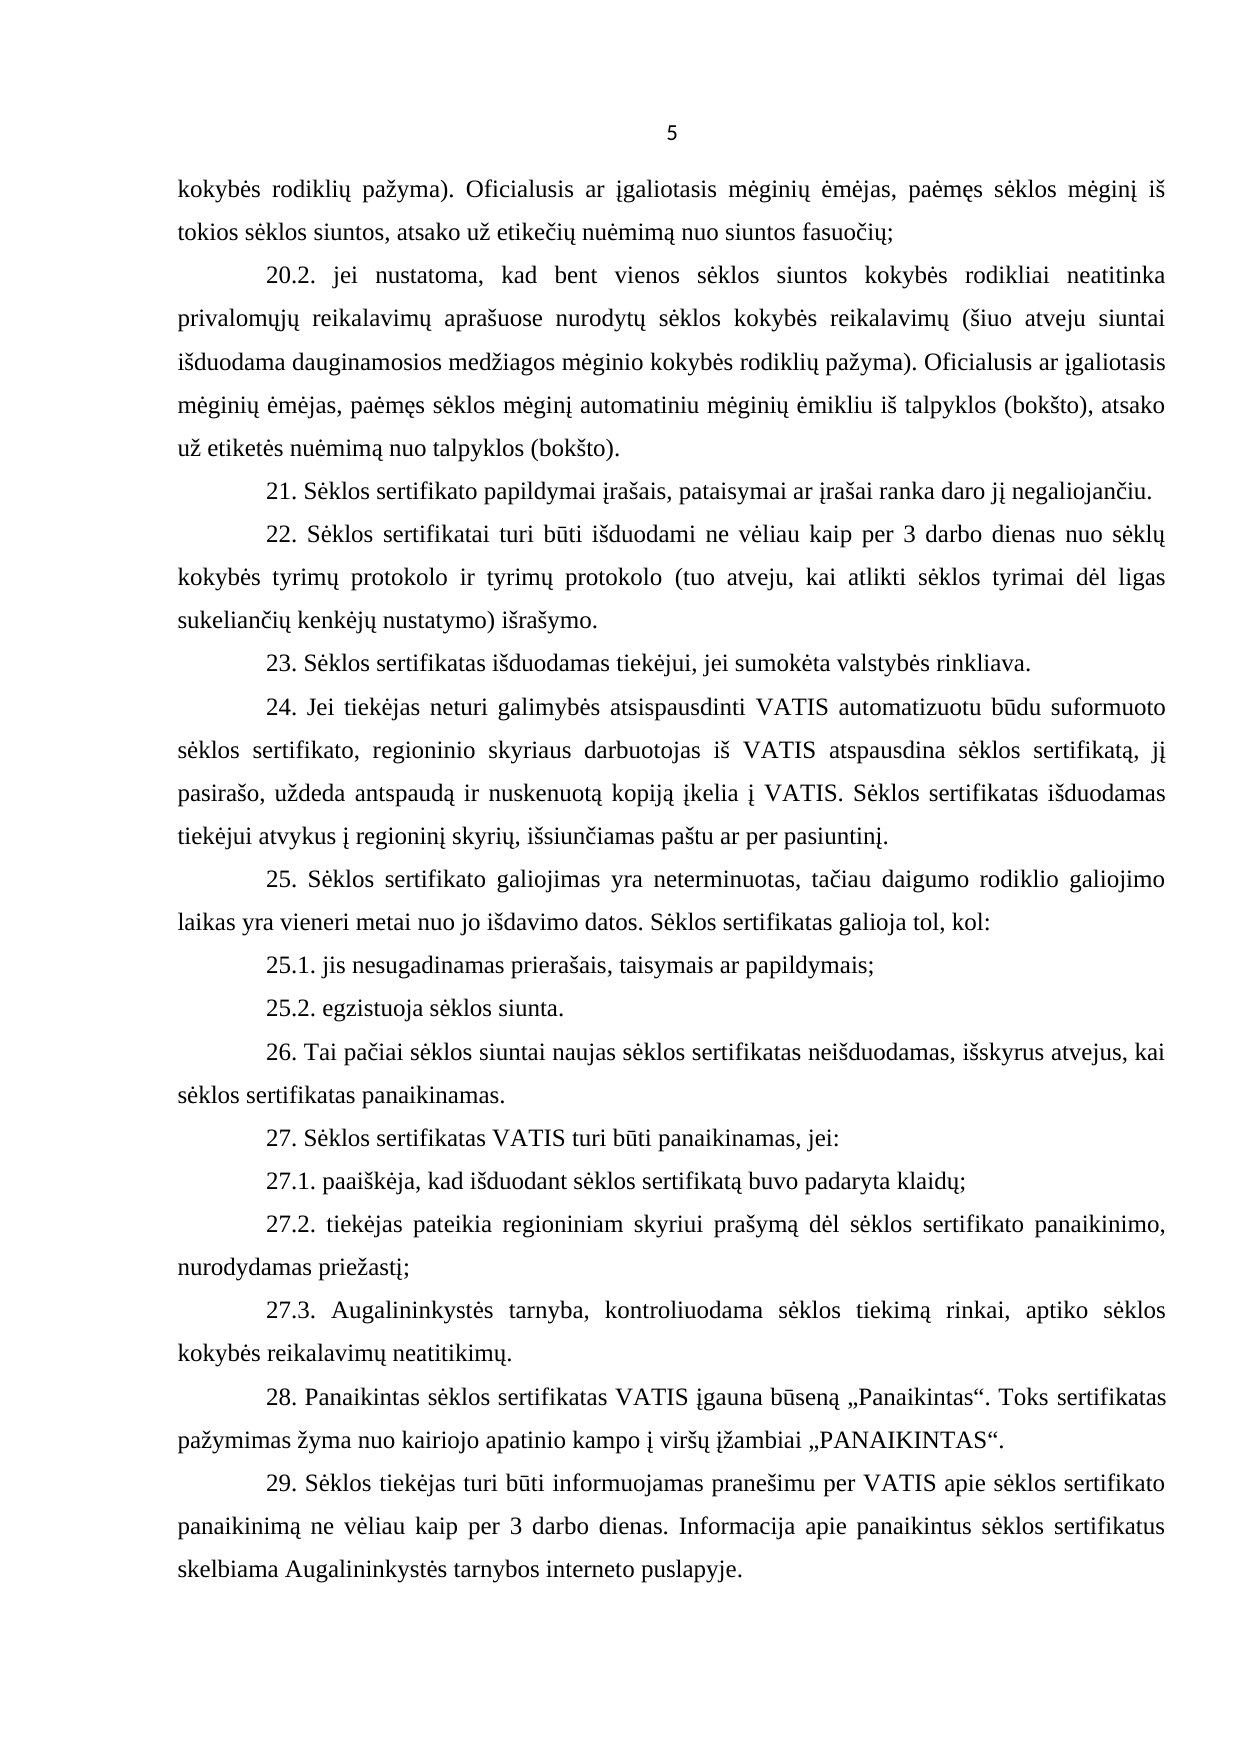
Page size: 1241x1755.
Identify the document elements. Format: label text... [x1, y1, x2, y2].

text 27. Sėklos sertifikatas VATIS turi būti panaikinamas, jei: [177, 1123, 1167, 1152]
text 20.2. jei nustatoma, kad bent vienos sėklos siuntos kokybės rodikliai neatitinka privalomųjų reikalavimų aprašuose nurodytų sėklos kokybės reikalavimų (šiuo atveju siuntai išduodama dauginamosios medžiagos mėginio kokybės rodiklių pažyma). Oficialusis ar įgaliotasis mėginių ėmėjas, paėmęs sėklos mėginį automatiniu mėginių ėmikliu iš talpyklos (bokšto), atsako už etiketės nuėmimą nuo talpyklos (bokšto). [177, 260, 1167, 462]
text 25.2. egzistuoja sėklos siunta. [177, 993, 1167, 1022]
text 25. Sėklos sertifikato galiojimas yra neterminuotas, tačiau daigumo rodiklio galiojimo laikas yra vieneri metai nuo jo išdavimo datos. Sėklos sertifikatas galioja tol, kol: [177, 864, 1167, 936]
text 25.1. jis nesugadinamas prierašais, taisymais ar papildymais; [177, 950, 1167, 979]
text 29. Sėklos tiekėjas turi būti informuojamas pranešimu per VATIS apie sėklos sertifikato panaikinimą ne vėliau kaip per 3 darbo dienas. Informacija apie panaikintus sėklos sertifikatus skelbiama Augalininkystės tarnybos interneto puslapyje. [177, 1468, 1167, 1583]
text 27.3. Augalininkystės tarnyba, kontroliuodama sėklos tiekimą rinkai, aptiko sėklos kokybės reikalavimų neatitikimų. [177, 1295, 1167, 1367]
text 22. Sėklos sertifikatai turi būti išduodami ne vėliau kaip per 3 darbo dienas nuo sėklų kokybės tyrimų protokolo ir tyrimų protokolo (tuo atveju, kai atlikti sėklos tyrimai dėl ligas sukeliančių kenkėjų nustatymo) išrašymo. [177, 519, 1167, 634]
text 28. Panaikintas sėklos sertifikatas VATIS įgauna būseną „Panaikintas“. Toks sertifikatas pažymimas žyma nuo kairiojo apatinio kampo į viršų įžambiai „PANAIKINTAS“. [177, 1382, 1167, 1453]
text 24. Jei tiekėjas neturi galimybės atsispausdinti VATIS automatizuotu būdu suformuoto sėklos sertifikato, regioninio skyriaus darbuotojas iš VATIS atspausdina sėklos sertifikatą, jį pasirašo, uždeda antspaudą ir nuskenuotą kopiją įkelia į VATIS. Sėklos sertifikatas išduodamas tiekėjui atvykus į regioninį skyrių, išsiunčiamas paštu ar per pasiuntinį. [177, 692, 1167, 850]
text 27.2. tiekėjas pateikia regioniniam skyriui prašymą dėl sėklos sertifikato panaikinimo, nurodydamas priežastį; [177, 1209, 1167, 1281]
text 21. Sėklos sertifikato papildymai įrašais, pataisymai ar įrašai ranka daro jį negaliojančiu. [177, 476, 1167, 505]
text 27.1. paaiškėja, kad išduodant sėklos sertifikatą buvo padaryta klaidų; [177, 1166, 1167, 1195]
text kokybės rodiklių pažyma). Oficialusis ar įgaliotasis mėginių ėmėjas, paėmęs sėklos mėginį iš tokios sėklos siuntos, atsako už etikečių nuėmimą nuo siuntos fasuočių; [177, 174, 1167, 246]
text 26. Tai pačiai sėklos siuntai naujas sėklos sertifikatas neišduodamas, išskyrus atvejus, kai sėklos sertifikatas panaikinamas. [177, 1037, 1167, 1108]
text 23. Sėklos sertifikatas išduodamas tiekėjui, jei sumokėta valstybės rinkliava. [177, 648, 1167, 677]
